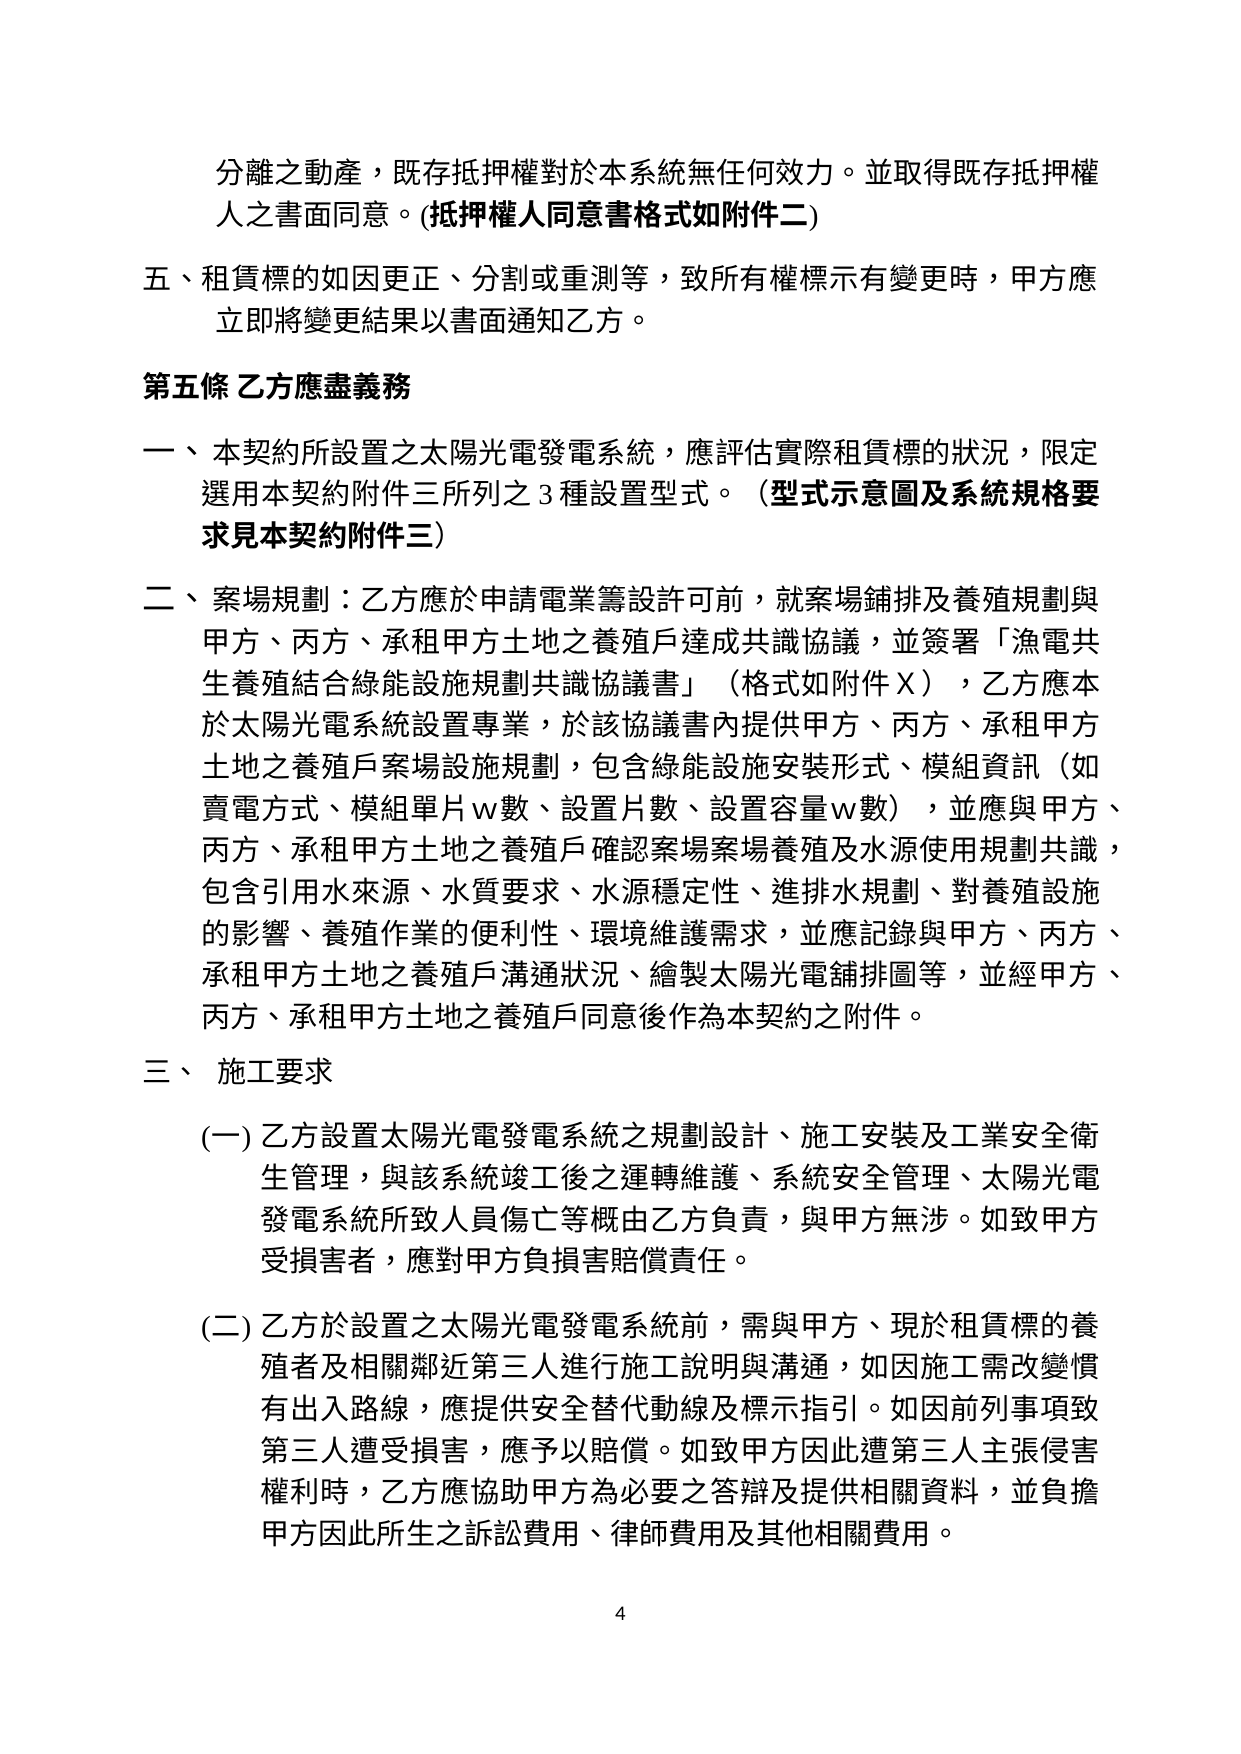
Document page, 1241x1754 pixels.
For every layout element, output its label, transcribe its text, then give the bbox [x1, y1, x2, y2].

text (一) 乙方設置太陽光電發電系統之規劃設計、施工安裝及工業安全衛生管理，與該系統竣工後之運轉維護、系統安全管理、太陽光電發電系統所致人員傷亡等概由乙方負責，與甲方無涉。如致甲方受損害者，應對甲方負損害賠償責任。 [201, 1113, 1101, 1280]
text 四、本契約簽署後ＯＯ日內，甲方應以書面通知租賃標的之既存抵押權人，並副本通知乙方。通知應表明本系統對租賃標的而言係具獨立性且可分離之動產，既存抵押權對於本系統無任何效力。並取得既存抵押權人之書面同意。(抵押權人同意書格式如附件二) [142, 150, 1101, 233]
list 施工要求 [142, 1049, 1101, 1091]
list 本契約所設置之太陽光電發電系統，應評估實際租賃標的狀況，限定選用本契約附件三所列之3種設置型式。（型式示意圖及系統規格要求見本契約附件三） [142, 430, 1101, 555]
subtitle 第五條 乙方應盡義務 [142, 362, 1101, 407]
list 案場規劃：乙方應於申請電業籌設許可前，就案場鋪排及養殖規劃與甲方、丙方、承租甲方土地之養殖戶達成共識協議，並簽署「漁電共生養殖結合綠能設施規劃共識協議書」（格式如附件Ｘ），乙方應本於太陽光電系統設置專業，於該協議書內提供甲方、丙方、承租甲方土地之養殖戶案場設施規劃，包含綠能設施安裝形式、模組資訊（如賣電方式、模組單片ｗ數、設置片數、設置容量ｗ數），並應與甲方、丙方、承租甲方土地之養殖戶確認案場案場養殖及水源使用規劃共識，包含引用水來源、水質要求、水源穩定性、進排水規劃、對養殖設施的影響、養殖作業的便利性、環境維護需求，並應記錄與甲方、丙方、承租甲方土地之養殖戶溝通狀況、繪製太陽光電舖排圖等，並經甲方、丙方、承租甲方土地之養殖戶同意後作為本契約之附件。 [142, 577, 1101, 1036]
text (二) 乙方於設置之太陽光電發電系統前，需與甲方、現於租賃標的養殖者及相關鄰近第三人進行施工說明與溝通，如因施工需改變慣有出入路線，應提供安全替代動線及標示指引。如因前列事項致第三人遭受損害，應予以賠償。如致甲方因此遭第三人主張侵害權利時，乙方應協助甲方為必要之答辯及提供相關資料，並負擔甲方因此所生之訴訟費用、律師費用及其他相關費用。 [201, 1303, 1101, 1553]
text 五、租賃標的如因更正、分割或重測等，致所有權標示有變更時，甲方應立即將變更結果以書面通知乙方。 [142, 256, 1101, 339]
